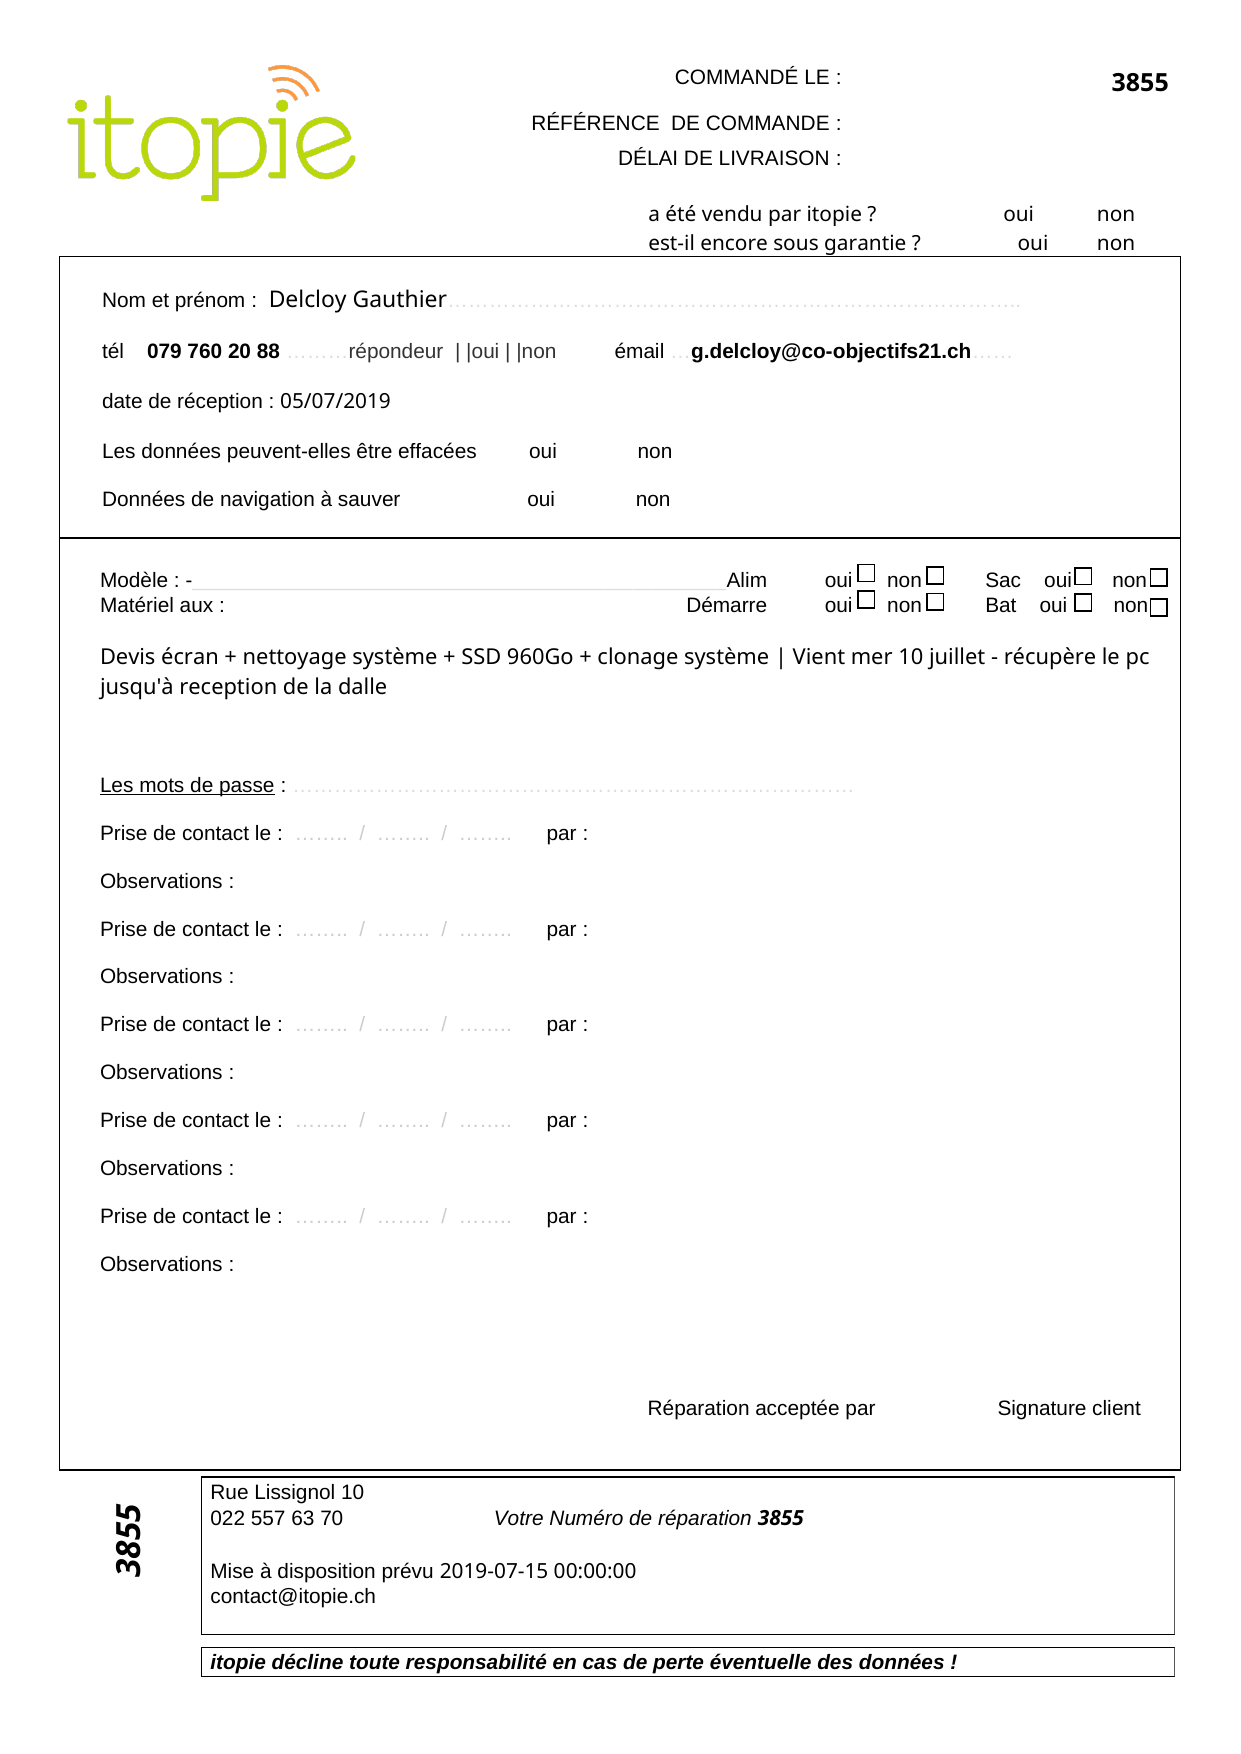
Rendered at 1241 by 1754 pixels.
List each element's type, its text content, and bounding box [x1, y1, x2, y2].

text est-il encore sous garantie ? oui non [59, 228, 1181, 256]
table_cell [847, 105, 1180, 140]
text Les mots de passe : ……………………………………………………………………… [60, 769, 1180, 797]
text Modèle : - Alim oui non Sac oui non [879, 562, 925, 590]
picture [67, 65, 356, 201]
text date de réception : 05/07/2019 [60, 383, 1180, 415]
text Données de navigation à sauver oui non [60, 484, 1180, 511]
text Devis écran + nettoyage système + SSD 960Go + clonage système | Vient mer 10 juillet - récupère le pc jusqu'à reception de la dalle [60, 638, 1180, 701]
text Modèle : - Alim oui non Sac oui non [60, 562, 856, 590]
text Prise de contact le : …….. / …….. / …….. par : [60, 913, 1180, 940]
text Prise de contact le : …….. / …….. / …….. par : [60, 1105, 1180, 1132]
text Observations : [60, 1249, 1180, 1276]
text tél 079 760 20 88 ………répondeur | |oui | |non émail …g.delcloy@co-objectifs21.ch…… [60, 335, 1180, 362]
text Prise de contact le : …….. / …….. / …….. par : [60, 1009, 1180, 1036]
table_header 3855 [59, 1471, 195, 1683]
text Observations : [60, 961, 1180, 988]
text Observations : [60, 865, 1180, 892]
table_cell itopie décline toute responsabilité en cas de perte éventuelle des données ! [195, 1641, 1180, 1683]
text Observations : [60, 1057, 1180, 1084]
table_header 3855 [847, 59, 1180, 104]
text Modèle : - Alim oui non Sac oui non [948, 562, 1180, 590]
text Réparation acceptée par Signature client [60, 1392, 1180, 1419]
text Matériel aux : Démarre oui non Bat oui non [60, 590, 1180, 617]
text Prise de contact le : …….. / …….. / …….. par : [60, 817, 1180, 844]
table_cell [847, 140, 1180, 175]
table_header Rue Lissignol 10 022 557 63 70 Votre Numéro de réparation 3855 Mise à disposition prévu 2019-07-15 00:00:00 contact@itopie.ch [195, 1471, 1180, 1641]
text Les données peuvent-elles être effacées oui non [60, 436, 1180, 463]
table_header COMMANDÉ LE : [490, 59, 847, 104]
table_cell DÉLAI DE LIVRAISON : [490, 140, 847, 175]
text a été vendu par itopie ? oui non [59, 199, 1181, 228]
text Prise de contact le : …….. / …….. / …….. par : [60, 1201, 1180, 1228]
table_cell RÉFÉRENCE DE COMMANDE : [490, 105, 847, 140]
text Observations : [60, 1153, 1180, 1180]
text Nom et prénom : Delcloy Gauthier……………………………………………………………………….. [60, 280, 1180, 314]
